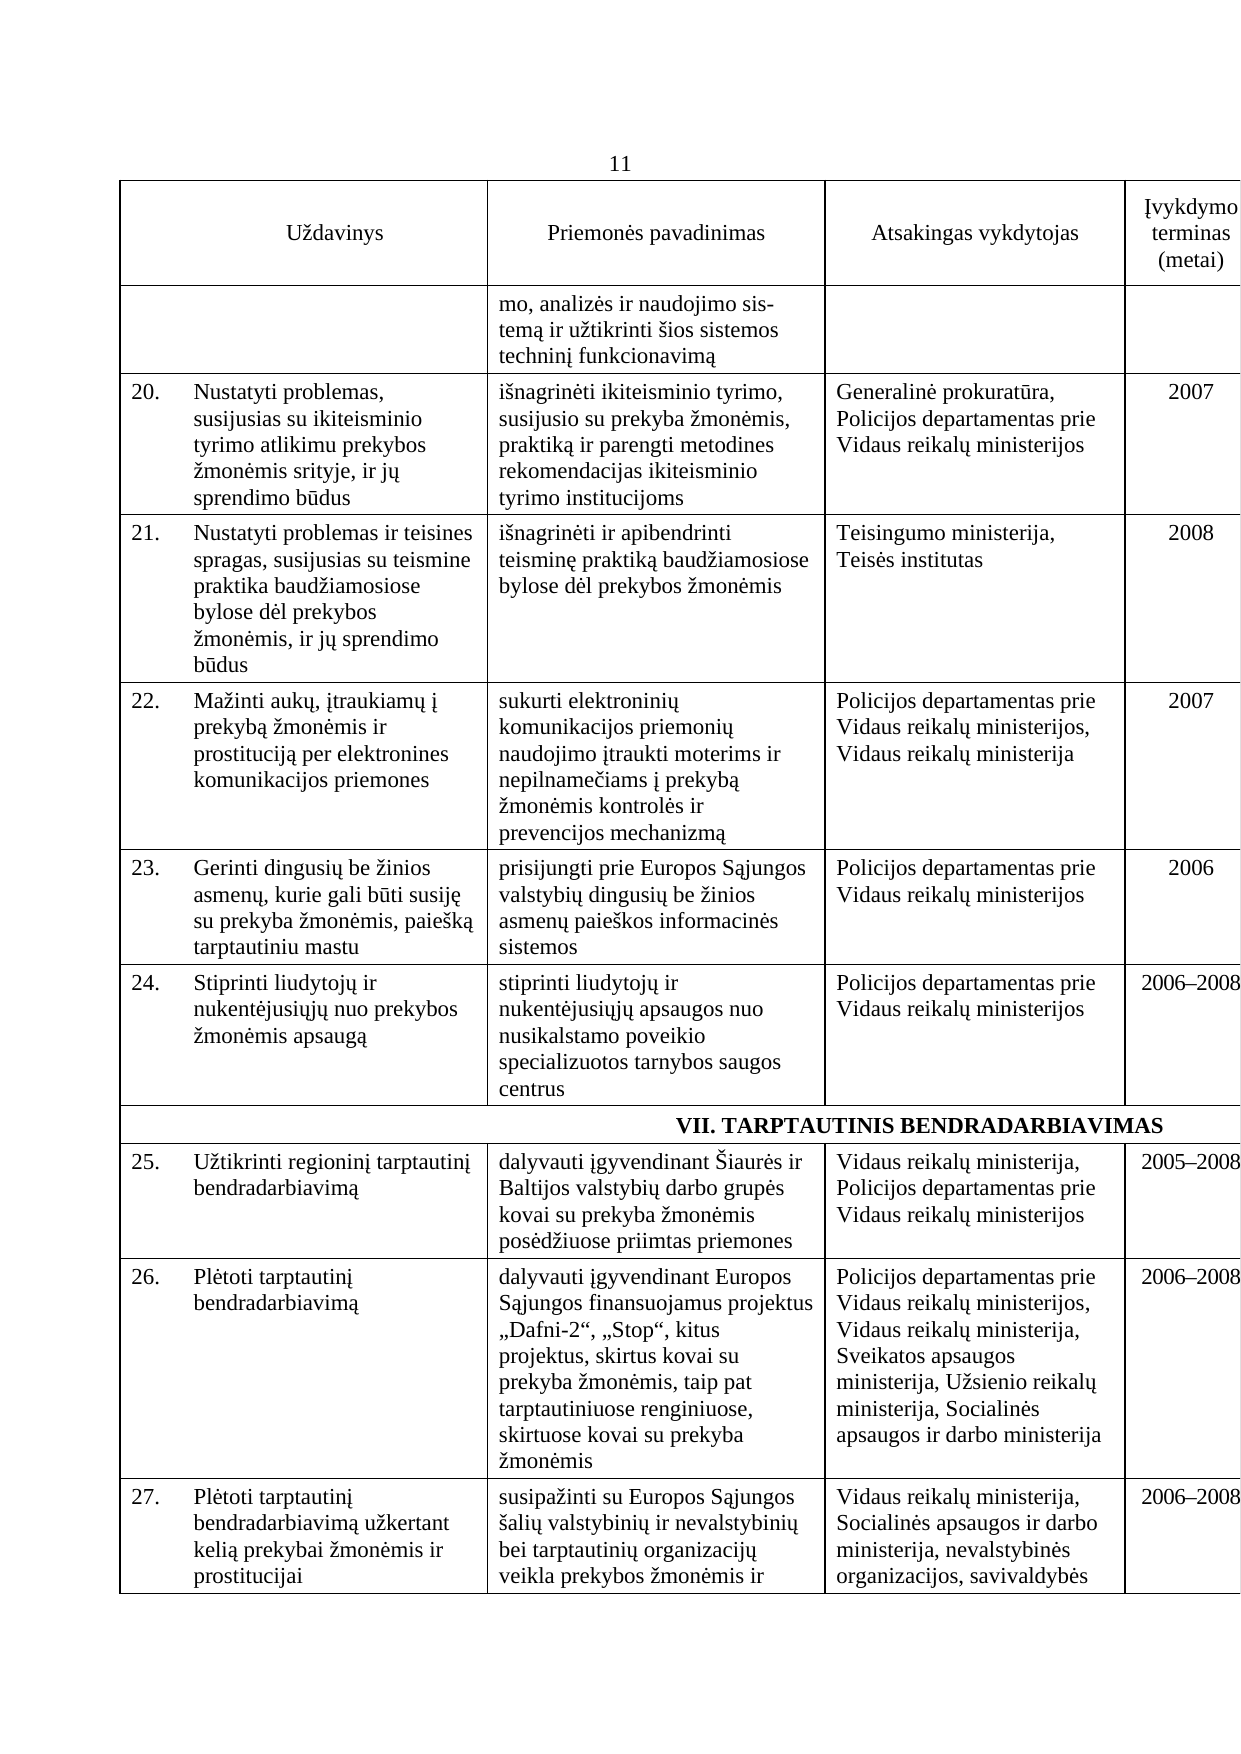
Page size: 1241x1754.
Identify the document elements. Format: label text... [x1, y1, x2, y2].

table_cell 23. [121, 850, 182, 964]
table_header Uždavinys [182, 181, 487, 284]
table_cell Gerinti dingusių be žinios asmenų, kurie gali būti susiję su prekyba žmonėmis, paiešką tarptautiniu mastu [182, 850, 487, 964]
table_cell Generalinė prokuratūra, Policijos departamentas prie Vidaus reikalų ministerijos [826, 374, 1124, 514]
table_header Priemonės pavadinimas [488, 181, 824, 284]
table_cell 2006 [1126, 850, 1240, 964]
table_cell VII. TARPTAUTINIS BENDRADARBIAVIMAS [121, 1106, 1240, 1143]
table_cell 2006–2008 [1126, 1259, 1240, 1478]
table_cell Užtikrinti regioninį tarptautinį bendradarbiavimą [182, 1144, 487, 1258]
table_cell [826, 286, 1124, 373]
table_cell Vidaus reikalų ministerija, Socialinės apsaugos ir darbo ministerija, nevalstybinės organizacijos, savivaldybės [826, 1479, 1124, 1593]
table_cell 2005–2008 [1126, 1144, 1240, 1258]
table_header Atsakingas vykdytojas [826, 181, 1124, 284]
table_cell Policijos departamentas prie Vidaus reikalų ministerijos, Vidaus reikalų ministerija, Sveikatos apsaugos ministerija, Užsienio reikalų ministerija, Socialinės apsaugos ir darbo ministerija [826, 1259, 1124, 1478]
table_cell 2008 [1126, 515, 1240, 682]
table_cell išnagrinėti ikiteisminio tyrimo, susijusio su prekyba žmonėmis, praktiką ir parengti metodines rekomendacijas ikiteisminio tyrimo institucijoms [488, 374, 824, 514]
table_cell 27. [121, 1479, 182, 1593]
table_cell Nustatyti problemas ir teisines spragas, susijusias su teismine praktika baudžiamosiose bylose dėl prekybos žmonėmis, ir jų sprendimo būdus [182, 515, 487, 682]
table_cell Policijos departamentas prie Vidaus reikalų ministerijos [826, 965, 1124, 1105]
table_cell [121, 286, 182, 373]
table_cell Stiprinti liudytojų ir nukentėjusiųjų nuo prekybos žmonėmis apsaugą [182, 965, 487, 1105]
table_cell 20. [121, 374, 182, 514]
table_cell Plėtoti tarptautinį bendradarbiavimą užkertant kelią prekybai žmonėmis ir prostitucijai [182, 1479, 487, 1593]
table_cell dalyvauti įgyvendinant Europos Sąjungos finansuojamus projektus „Dafni-2“, „Stop“, kitus projektus, skirtus kovai su prekyba žmonėmis, taip pat tarptautiniuose renginiuose, skirtuose kovai su prekyba žmonėmis [488, 1259, 824, 1478]
table_cell 22. [121, 683, 182, 849]
table_cell 24. [121, 965, 182, 1105]
table_cell Plėtoti tarptautinį bendradarbiavimą [182, 1259, 487, 1478]
table_cell 21. [121, 515, 182, 682]
table_cell Nustatyti problemas, susijusias su ikiteisminio tyrimo atlikimu prekybos žmonėmis srityje, ir jų sprendimo būdus [182, 374, 487, 514]
table_cell 2006–2008 [1126, 965, 1240, 1105]
table_cell išnagrinėti ir apibendrinti teisminę praktiką baudžiamosiose bylose dėl prekybos žmonėmis [488, 515, 824, 682]
table_cell sukurti elektroninių komunikacijos priemonių naudojimo įtraukti moterims ir nepilnamečiams į prekybą žmonėmis kontrolės ir prevencijos mechanizmą [488, 683, 824, 849]
table_cell Teisingumo ministerija, Teisės institutas [826, 515, 1124, 682]
table_cell Vidaus reikalų ministerija, Policijos departamentas prie Vidaus reikalų ministerijos [826, 1144, 1124, 1258]
table_cell [1126, 286, 1240, 373]
table_cell 2006–2008 [1126, 1479, 1240, 1593]
table_cell 25. [121, 1144, 182, 1258]
table_cell stiprinti liudytojų ir nukentėjusiųjų apsaugos nuo nusikalstamo poveikio specializuotos tarnybos saugos centrus [488, 965, 824, 1105]
table_cell Mažinti aukų, įtraukiamų į prekybą žmonėmis ir prostituciją per elektronines komunikacijos priemones [182, 683, 487, 849]
table_cell 2007 [1126, 683, 1240, 849]
table_cell Policijos departamentas prie Vidaus reikalų ministerijos [826, 850, 1124, 964]
table_header [121, 181, 182, 284]
table_cell susipažinti su Europos Sąjungos šalių valstybinių ir nevalstybinių bei tarptautinių organizacijų veikla prekybos žmonėmis ir [488, 1479, 824, 1593]
table_cell prisijungti prie Europos Sąjungos valstybių dingusių be žinios asmenų paieškos informacinės sistemos [488, 850, 824, 964]
table_cell [182, 286, 487, 373]
table_cell dalyvauti įgyvendinant Šiaurės ir Baltijos valstybių darbo grupės kovai su prekyba žmonėmis posėdžiuose priimtas priemones [488, 1144, 824, 1258]
table_cell mo, analizės ir naudojimo sis-temą ir užtikrinti šios sistemos techninį funkcionavimą [488, 286, 824, 373]
table_cell Policijos departamentas prie Vidaus reikalų ministerijos, Vidaus reikalų ministerija [826, 683, 1124, 849]
table_header Įvykdymo terminas (metai) [1126, 181, 1240, 284]
table_cell 2007 [1126, 374, 1240, 514]
table_cell 26. [121, 1259, 182, 1478]
